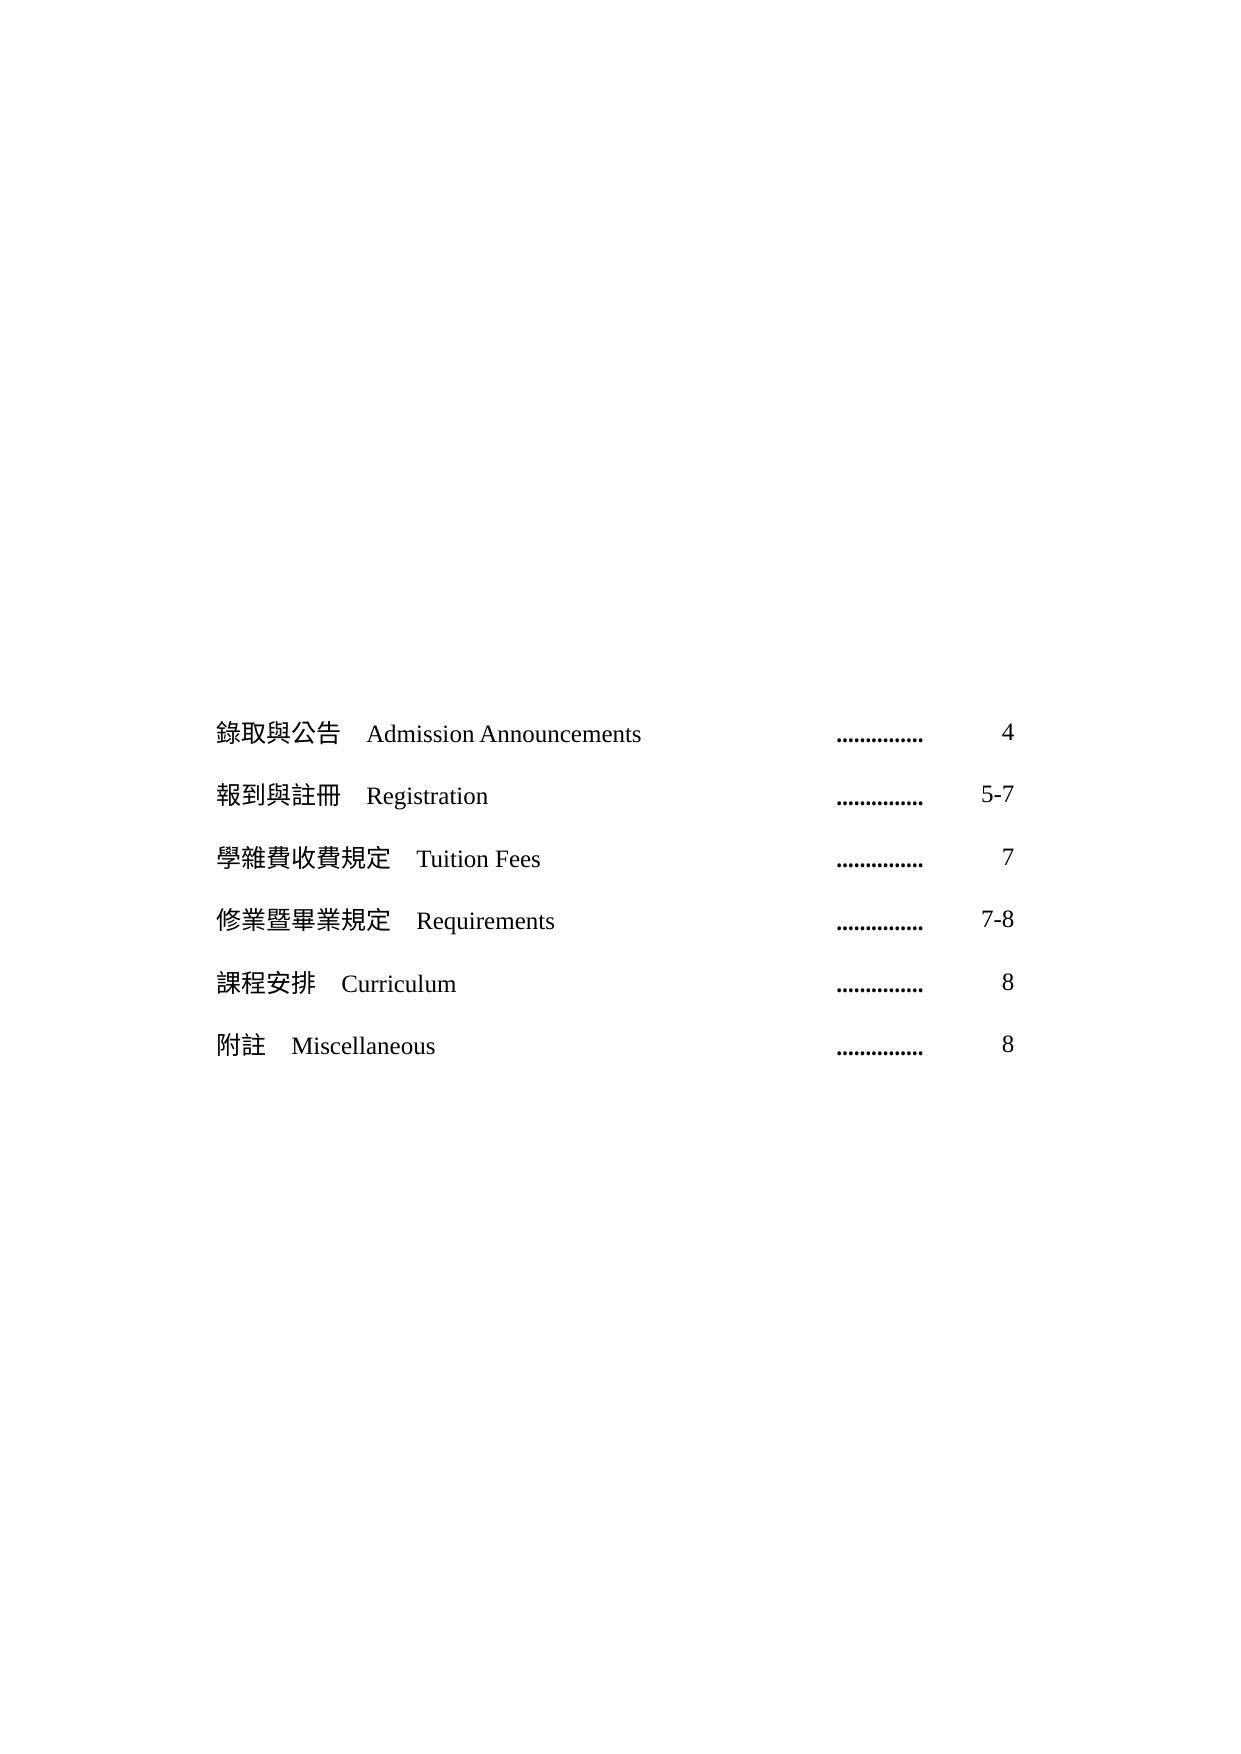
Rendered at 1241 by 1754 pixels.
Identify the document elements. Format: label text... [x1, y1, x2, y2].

table_cell [1025, 815, 1029, 877]
table_cell 7-8 [953, 877, 1025, 939]
table_cell [1029, 1002, 1035, 1064]
table_cell [1025, 877, 1029, 939]
table_cell 學雜費收費規定 Tuition Fees [205, 815, 806, 877]
table_cell 報到與註冊 Registration [205, 752, 806, 814]
table_cell 4 [953, 690, 1025, 752]
table_cell 8 [953, 1002, 1025, 1064]
table_cell [1025, 1002, 1029, 1064]
table_cell [1025, 690, 1029, 752]
table_cell 課程安排 Curriculum [205, 940, 806, 1002]
table_cell 5-7 [953, 752, 1025, 814]
table_cell [1029, 940, 1035, 1002]
table_cell [1029, 690, 1035, 752]
table_cell …………… [806, 1002, 953, 1064]
table_cell [1029, 877, 1035, 939]
table_cell …………… [806, 752, 953, 814]
table_cell [1029, 815, 1035, 877]
table_cell 錄取與公告 Admission Announcements [205, 690, 806, 752]
table_cell …………… [806, 877, 953, 939]
table_cell 8 [953, 940, 1025, 1002]
table_cell 附註 Miscellaneous [205, 1002, 806, 1064]
table_cell 修業暨畢業規定 Requirements [205, 877, 806, 939]
table_cell [1025, 752, 1029, 814]
table_cell [1025, 940, 1029, 1002]
table_cell …………… [806, 940, 953, 1002]
table_cell …………… [806, 815, 953, 877]
table_cell …………… [806, 690, 953, 752]
table_cell 7 [953, 815, 1025, 877]
table_cell [1029, 752, 1035, 814]
